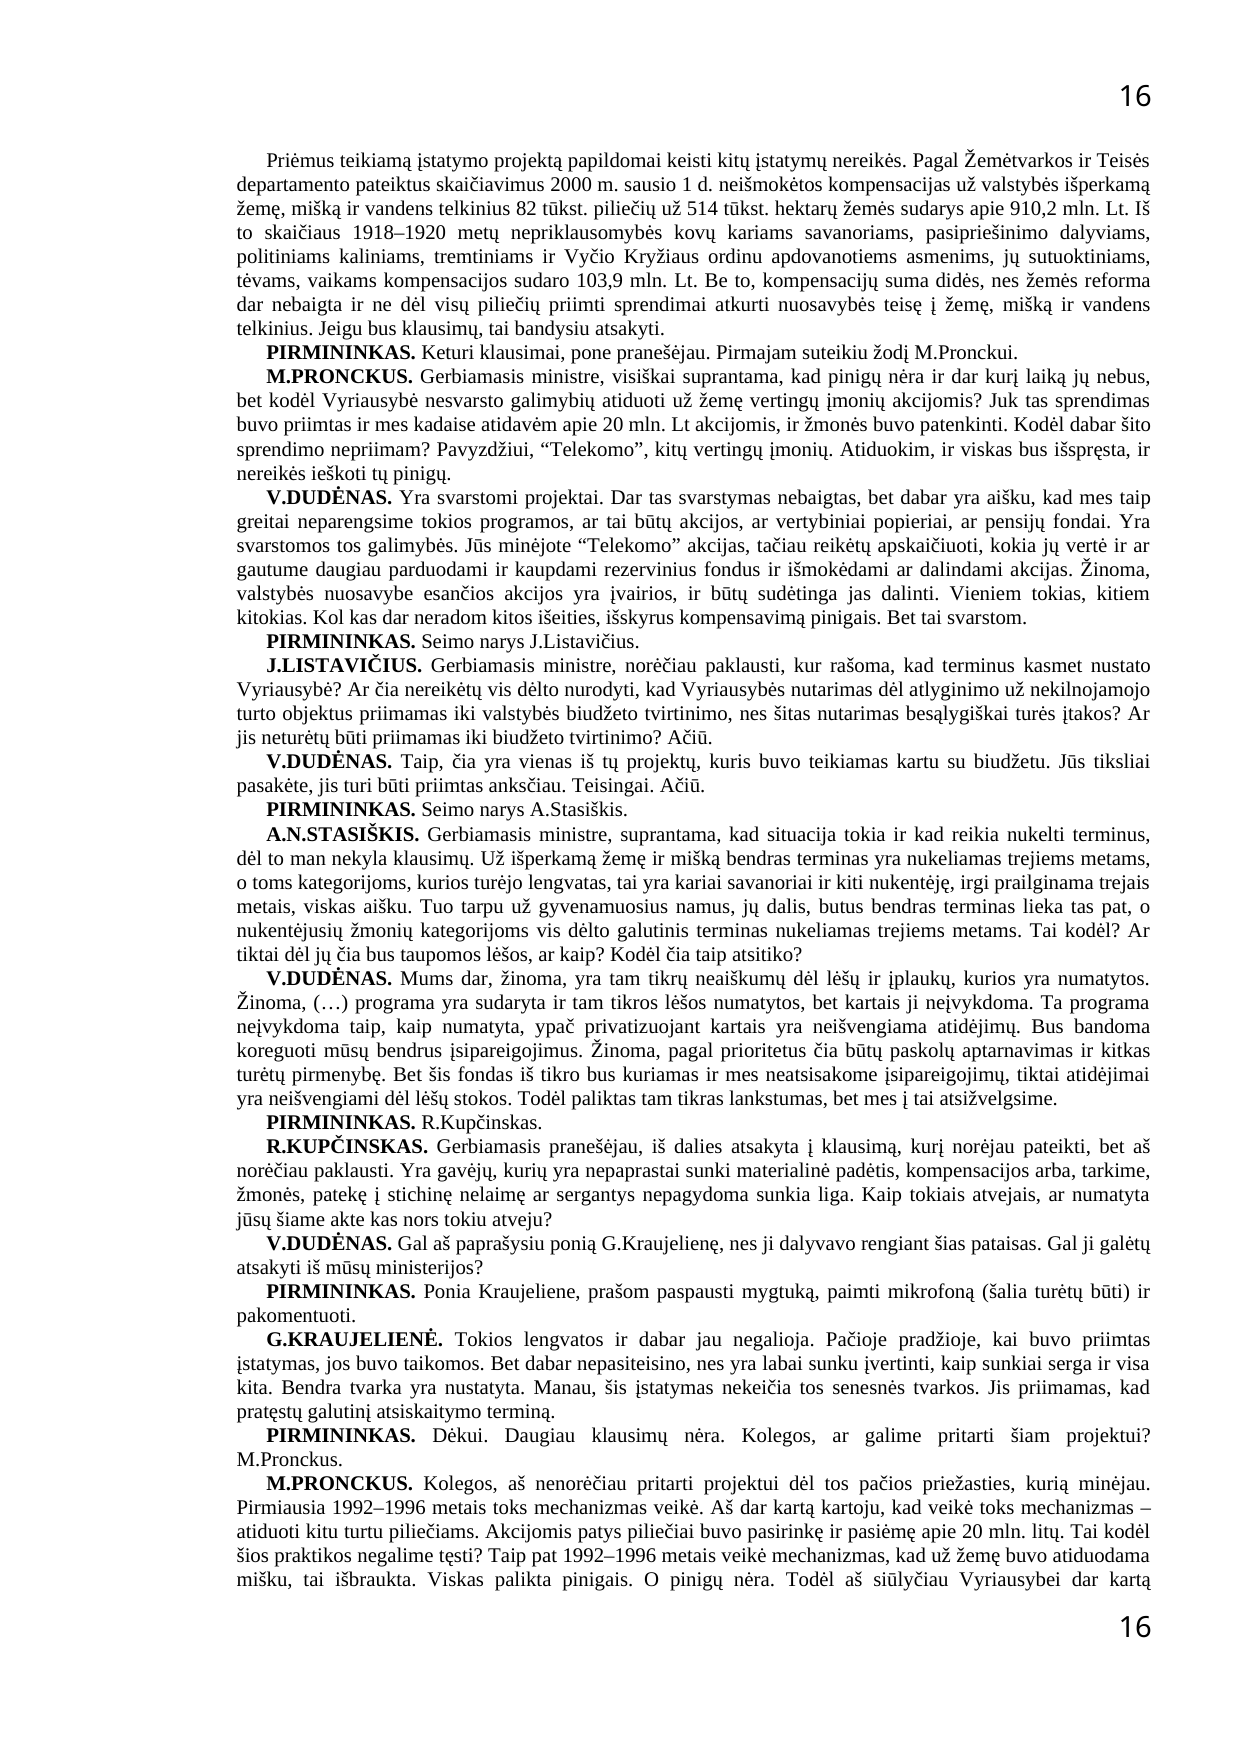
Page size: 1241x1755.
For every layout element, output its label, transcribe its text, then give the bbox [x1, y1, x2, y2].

text PIRMININKAS. R.Kupčinskas. [236, 1110, 1152, 1134]
text M.PRONCKUS. Gerbiamasis ministre, visiškai suprantama, kad pinigų nėra ir dar kurį laiką jų nebus, bet kodėl Vyriausybė nesvarsto galimybių atiduoti už žemę vertingų įmonių akcijomis? Juk tas sprendimas buvo priimtas ir mes kadaise atidavėm apie 20 mln. Lt akcijomis, ir žmonės buvo patenkinti. Kodėl dabar šito sprendimo nepriimam? Pavyzdžiui, “Telekomo”, kitų vertingų įmonių. Atiduokim, ir viskas bus išspręsta, ir nereikės ieškoti tų pinigų. [236, 364, 1152, 484]
text G.KRAUJELIENĖ. Tokios lengvatos ir dabar jau negalioja. Pačioje pradžioje, kai buvo priimtas įstatymas, jos buvo taikomos. Bet dabar nepasiteisino, nes yra labai sunku įvertinti, kaip sunkiai serga ir visa kita. Bendra tvarka yra nustatyta. Manau, šis įstatymas nekeičia tos senesnės tvarkos. Jis priimamas, kad pratęstų galutinį atsiskaitymo terminą. [236, 1327, 1152, 1423]
text PIRMININKAS. Keturi klausimai, pone pranešėjau. Pirmajam suteikiu žodį M.Pronckui. [236, 340, 1152, 364]
text J.LISTAVIČIUS. Gerbiamasis ministre, norėčiau paklausti, kur rašoma, kad terminus kasmet nustato Vyriausybė? Ar čia nereikėtų vis dėlto nurodyti, kad Vyriausybės nutarimas dėl atlyginimo už nekilnojamojo turto objektus priimamas iki valstybės biudžeto tvirtinimo, nes šitas nutarimas besąlygiškai turės įtakos? Ar jis neturėtų būti priimamas iki biudžeto tvirtinimo? Ačiū. [236, 653, 1152, 749]
text PIRMININKAS. Ponia Kraujeliene, prašom paspausti mygtuką, paimti mikrofoną (šalia turėtų būti) ir pakomentuoti. [236, 1279, 1152, 1327]
text A.N.STASIŠKIS. Gerbiamasis ministre, suprantama, kad situacija tokia ir kad reikia nukelti terminus, dėl to man nekyla klausimų. Už išperkamą žemę ir mišką bendras terminas yra nukeliamas trejiems metams, o toms kategorijoms, kurios turėjo lengvatas, tai yra kariai savanoriai ir kiti nukentėję, irgi prailginama trejais metais, viskas aišku. Tuo tarpu už gyvenamuosius namus, jų dalis, butus bendras terminas lieka tas pat, o nukentėjusių žmonių kategorijoms vis dėlto galutinis terminas nukeliamas trejiems metams. Tai kodėl? Ar tiktai dėl jų čia bus taupomos lėšos, ar kaip? Kodėl čia taip atsitiko? [236, 821, 1152, 966]
text V.DUDĖNAS. Gal aš paprašysiu ponią G.Kraujelienę, nes ji dalyvavo rengiant šias pataisas. Gal ji galėtų atsakyti iš mūsų ministerijos? [236, 1231, 1152, 1279]
text R.KUPČINSKAS. Gerbiamasis pranešėjau, iš dalies atsakyta į klausimą, kurį norėjau pateikti, bet aš norėčiau paklausti. Yra gavėjų, kurių yra nepaprastai sunki materialinė padėtis, kompensacijos arba, tarkime, žmonės, patekę į stichinę nelaimę ar sergantys nepagydoma sunkia liga. Kaip tokiais atvejais, ar numatyta jūsų šiame akte kas nors tokiu atveju? [236, 1134, 1152, 1231]
text PIRMININKAS. Dėkui. Daugiau klausimų nėra. Kolegos, ar galime pritarti šiam projektui? M.Pronckus. [236, 1423, 1152, 1471]
text V.DUDĖNAS. Yra svarstomi projektai. Dar tas svarstymas nebaigtas, bet dabar yra aišku, kad mes taip greitai neparengsime tokios programos, ar tai būtų akcijos, ar vertybiniai popieriai, ar pensijų fondai. Yra svarstomos tos galimybės. Jūs minėjote “Telekomo” akcijas, tačiau reikėtų apskaičiuoti, kokia jų vertė ir ar gautume daugiau parduodami ir kaupdami rezervinius fondus ir išmokėdami ar dalindami akcijas. Žinoma, valstybės nuosavybe esančios akcijos yra įvairios, ir būtų sudėtinga jas dalinti. Vieniem tokias, kitiem kitokias. Kol kas dar neradom kitos išeities, išskyrus kompensavimą pinigais. Bet tai svarstom. [236, 484, 1152, 629]
text Priėmus teikiamą įstatymo projektą papildomai keisti kitų įstatymų nereikės. Pagal Žemėtvarkos ir Teisės departamento pateiktus skaičiavimus 2000 m. sausio 1 d. neišmokėtos kompensacijas už valstybės išperkamą žemę, mišką ir vandens telkinius 82 tūkst. piliečių už 514 tūkst. hektarų žemės sudarys apie 910,2 mln. Lt. Iš to skaičiaus 1918–1920 metų nepriklausomybės kovų kariams savanoriams, pasipriešinimo dalyviams, politiniams kaliniams, tremtiniams ir Vyčio Kryžiaus ordinu apdovanotiems asmenims, jų sutuoktiniams, tėvams, vaikams kompensacijos sudaro 103,9 mln. Lt. Be to, kompensacijų suma didės, nes žemės reforma dar nebaigta ir ne dėl visų piliečių priimti sprendimai atkurti nuosavybės teisę į žemę, mišką ir vandens telkinius. Jeigu bus klausimų, tai bandysiu atsakyti. [236, 148, 1152, 340]
text M.PRONCKUS. Kolegos, aš nenorėčiau pritarti projektui dėl tos pačios priežasties, kurią minėjau. Pirmiausia 1992–1996 metais toks mechanizmas veikė. Aš dar kartą kartoju, kad veikė toks mechanizmas – atiduoti kitu turtu piliečiams. Akcijomis patys piliečiai buvo pasirinkę ir pasiėmę apie 20 mln. litų. Tai kodėl šios praktikos negalime tęsti? Taip pat 1992–1996 metais veikė mechanizmas, kad už žemę buvo atiduodama mišku, tai išbraukta. Viskas palikta pinigais. O pinigų nėra. Todėl aš siūlyčiau Vyriausybei dar kartą [236, 1471, 1152, 1591]
text PIRMININKAS. Seimo narys J.Listavičius. [236, 629, 1152, 653]
text V.DUDĖNAS. Taip, čia yra vienas iš tų projektų, kuris buvo teikiamas kartu su biudžetu. Jūs tiksliai pasakėte, jis turi būti priimtas anksčiau. Teisingai. Ačiū. [236, 749, 1152, 797]
text PIRMININKAS. Seimo narys A.Stasiškis. [236, 797, 1152, 821]
text V.DUDĖNAS. Mums dar, žinoma, yra tam tikrų neaiškumų dėl lėšų ir įplaukų, kurios yra numatytos. Žinoma, (…) programa yra sudaryta ir tam tikros lėšos numatytos, bet kartais ji neįvykdoma. Ta programa neįvykdoma taip, kaip numatyta, ypač privatizuojant kartais yra neišvengiama atidėjimų. Bus bandoma koreguoti mūsų bendrus įsipareigojimus. Žinoma, pagal prioritetus čia būtų paskolų aptarnavimas ir kitkas turėtų pirmenybę. Bet šis fondas iš tikro bus kuriamas ir mes neatsisakome įsipareigojimų, tiktai atidėjimai yra neišvengiami dėl lėšų stokos. Todėl paliktas tam tikras lankstumas, bet mes į tai atsižvelgsime. [236, 966, 1152, 1110]
